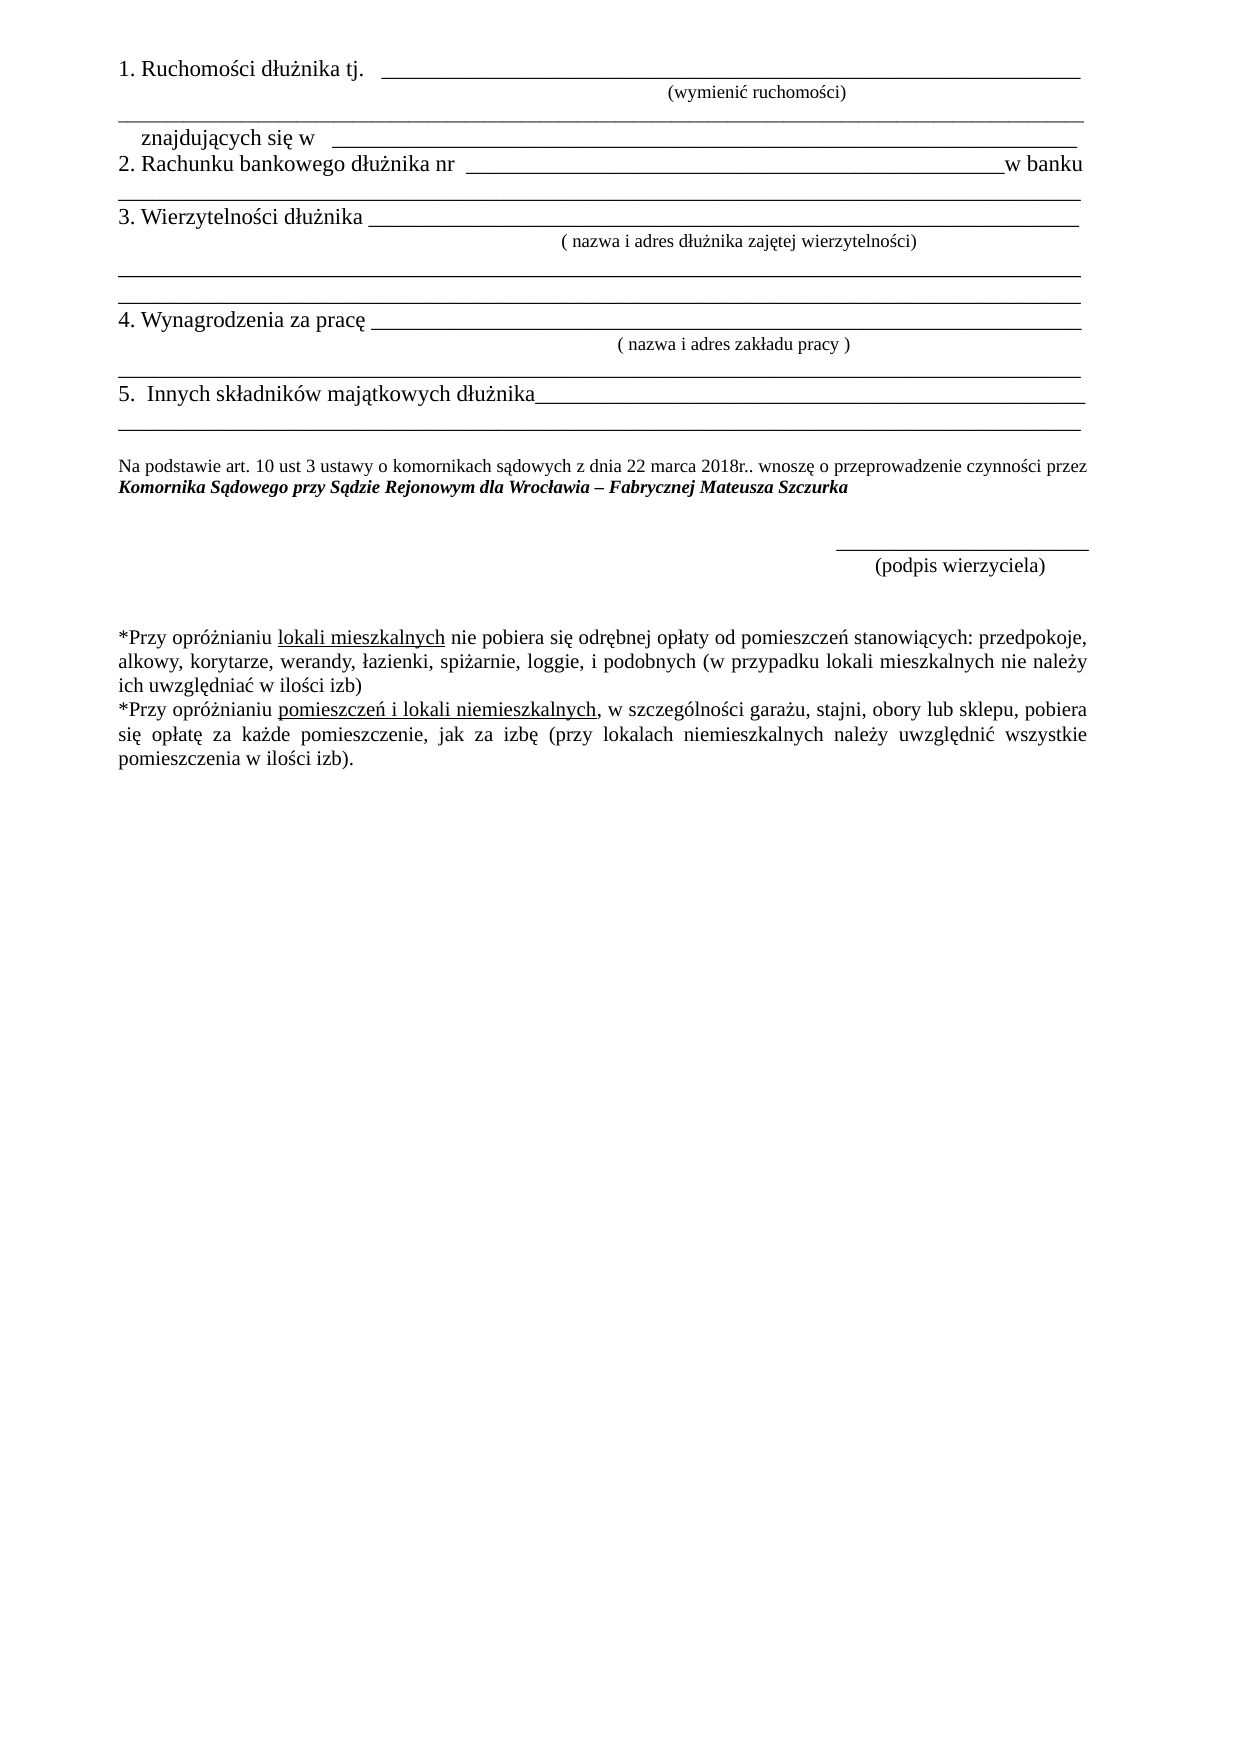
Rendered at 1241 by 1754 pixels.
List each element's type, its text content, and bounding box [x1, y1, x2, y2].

text 2. Rachunku bankowego dłużnika nr _______________________________________________w banku ____________________________________________________________________________________ [118, 151, 1088, 203]
text _________________________________________________________________________________________________________________________________________________________________ [118, 251, 1088, 306]
text *Przy opróżnianiu pomieszczeń i lokali niemieszkalnych, w szczególności garażu, stajni, obory lub sklepu, pobiera się opłatę za każde pomieszczenie, jak za izbę (przy lokalach niemieszkalnych należy uwzględnić wszystkie pomieszczenia w ilości izb). [118, 697, 1088, 769]
text _______________________________________________________________________________________________________ [118, 103, 1088, 124]
text ( nazwa i adres zakładu pracy ) [118, 333, 1088, 354]
text 5. Innych składników majątkowych dłużnika________________________________________________ [118, 381, 1088, 407]
text ______________________ [118, 527, 1088, 553]
text ____________________________________________________________________________________ [118, 354, 1088, 381]
text Na podstawie art. 10 ust 3 ustawy o komornikach sądowych z dnia 22 marca 2018r.. wnoszę o przeprowadzenie czynności przez Komornika Sądowego przy Sądzie Rejonowym dla Wrocławia – Fabrycznej Mateusza Szczurka [118, 455, 1088, 498]
text *Przy opróżnianiu lokali mieszkalnych nie pobiera się odrębnej opłaty od pomieszczeń stanowiących: przedpokoje, alkowy, korytarze, werandy, łazienki, spiżarnie, loggie, i podobnych (w przypadku lokali mieszkalnych nie należy ich uwzględniać w ilości izb) [118, 625, 1088, 697]
text (podpis wierzyciela) [118, 553, 1088, 577]
text 1. Ruchomości dłużnika tj. _____________________________________________________________ [118, 55, 1088, 81]
text 4. Wynagrodzenia za pracę ______________________________________________________________ [118, 306, 1088, 333]
text ( nazwa i adres dłużnika zajętej wierzytelności) [118, 229, 1088, 251]
text 3. Wierzytelności dłużnika ______________________________________________________________ [118, 203, 1088, 229]
text znajdujących się w _________________________________________________________________ [118, 124, 1088, 151]
text ____________________________________________________________________________________ [118, 407, 1088, 433]
text (wymienić ruchomości) [118, 81, 1088, 103]
